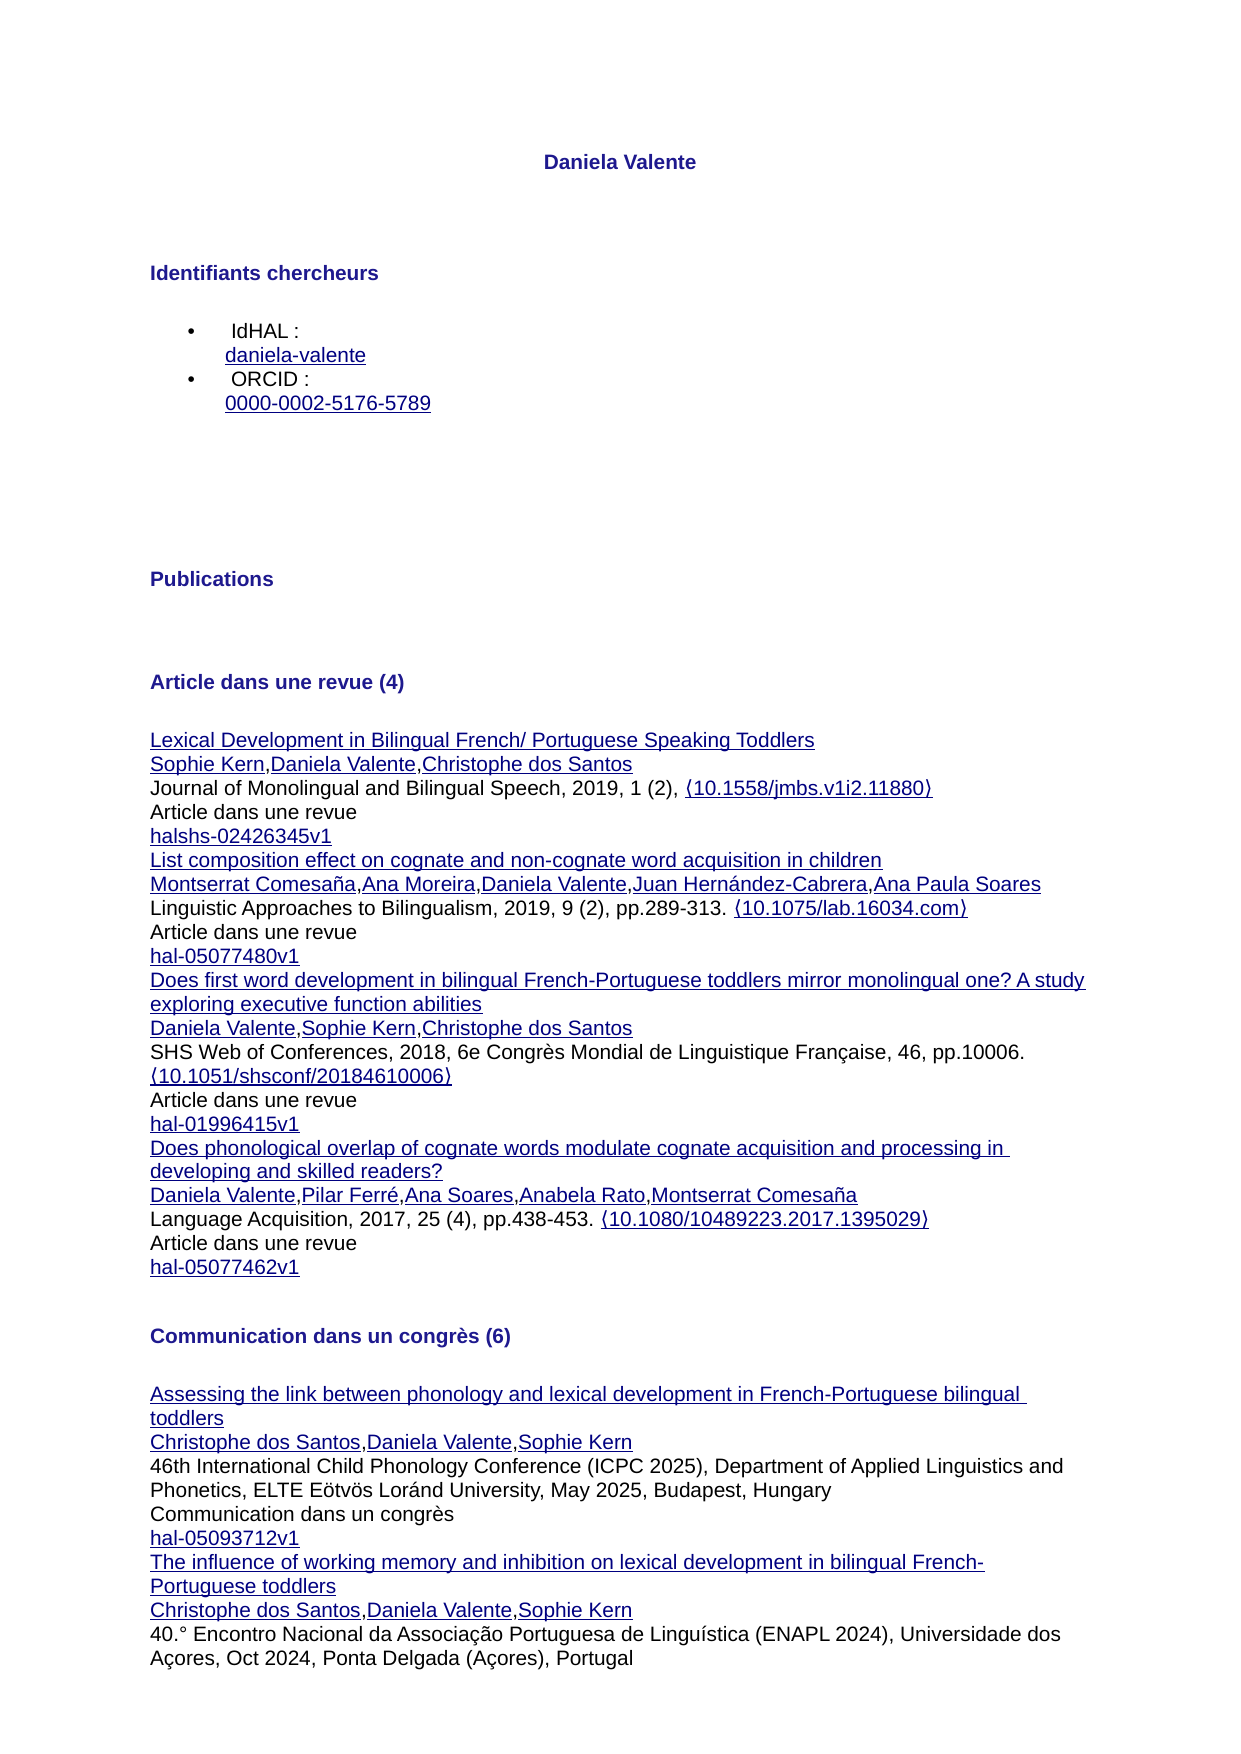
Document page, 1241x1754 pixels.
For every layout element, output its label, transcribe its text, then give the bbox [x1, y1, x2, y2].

table_header Assessing the link between phonology and lexical development in French-Portuguese bilingual toddlers Christophe dos Santos,Daniela Valente,Sophie Kern 46th International Child Phonology Conference (ICPC 2025), Department of Applied Linguistics and Phonetics, ELTE Eötvös Loránd University, May 2025, Budapest, Hungary Communication dans un congrès hal-05093712v1 [150, 1382, 1090, 1550]
subtitle Article dans une revue (4) [150, 670, 1090, 694]
subtitle Identifiants chercheurs [150, 260, 1090, 284]
subtitle Daniela Valente [150, 150, 1090, 174]
table_header Lexical Development in Bilingual French/ Portuguese Speaking Toddlers Sophie Kern,Daniela Valente,Christophe dos Santos Journal of Monolingual and Bilingual Speech, 2019, 1 (2), ⟨10.1558/jmbs.v1i2.11880⟩ Article dans une revue halshs-02426345v1 [150, 728, 1090, 848]
table_cell List composition effect on cognate and non-cognate word acquisition in children Montserrat Comesaña,Ana Moreira,Daniela Valente,Juan Hernández-Cabrera,Ana Paula Soares Linguistic Approaches to Bilingualism, 2019, 9 (2), pp.289-313. ⟨10.1075/lab.16034.com⟩ Article dans une revue hal-05077480v1 [150, 848, 1090, 968]
list IdHAL : [187, 319, 1090, 343]
table_cell Does phonological overlap of cognate words modulate cognate acquisition and processing in developing and skilled readers? Daniela Valente,Pilar Ferré,Ana Soares,Anabela Rato,Montserrat Comesaña Language Acquisition, 2017, 25 (4), pp.438-453. ⟨10.1080/10489223.2017.1395029⟩ Article dans une revue hal-05077462v1 [150, 1135, 1090, 1279]
table_cell Does first word development in bilingual French-Portuguese toddlers mirror monolingual one? A study exploring executive function abilities Daniela Valente,Sophie Kern,Christophe dos Santos SHS Web of Conferences, 2018, 6e Congrès Mondial de Linguistique Française, 46, pp.10006. ⟨10.1051/shsconf/20184610006⟩ Article dans une revue hal-01996415v1 [150, 968, 1090, 1135]
table_cell The influence of working memory and inhibition on lexical development in bilingual French-Portuguese toddlers Christophe dos Santos,Daniela Valente,Sophie Kern 40.° Encontro Nacional da Associação Portuguesa de Linguística (ENAPL 2024), Universidade dos Açores, Oct 2024, Ponta Delgada (Açores), Portugal [150, 1550, 1090, 1670]
list ORCID : [187, 367, 1090, 391]
list daniela-valente [187, 343, 1090, 367]
subtitle Communication dans un congrès (6) [150, 1324, 1090, 1348]
subtitle Publications [150, 567, 1090, 591]
list 0000-0002-5176-5789 [187, 391, 1090, 414]
